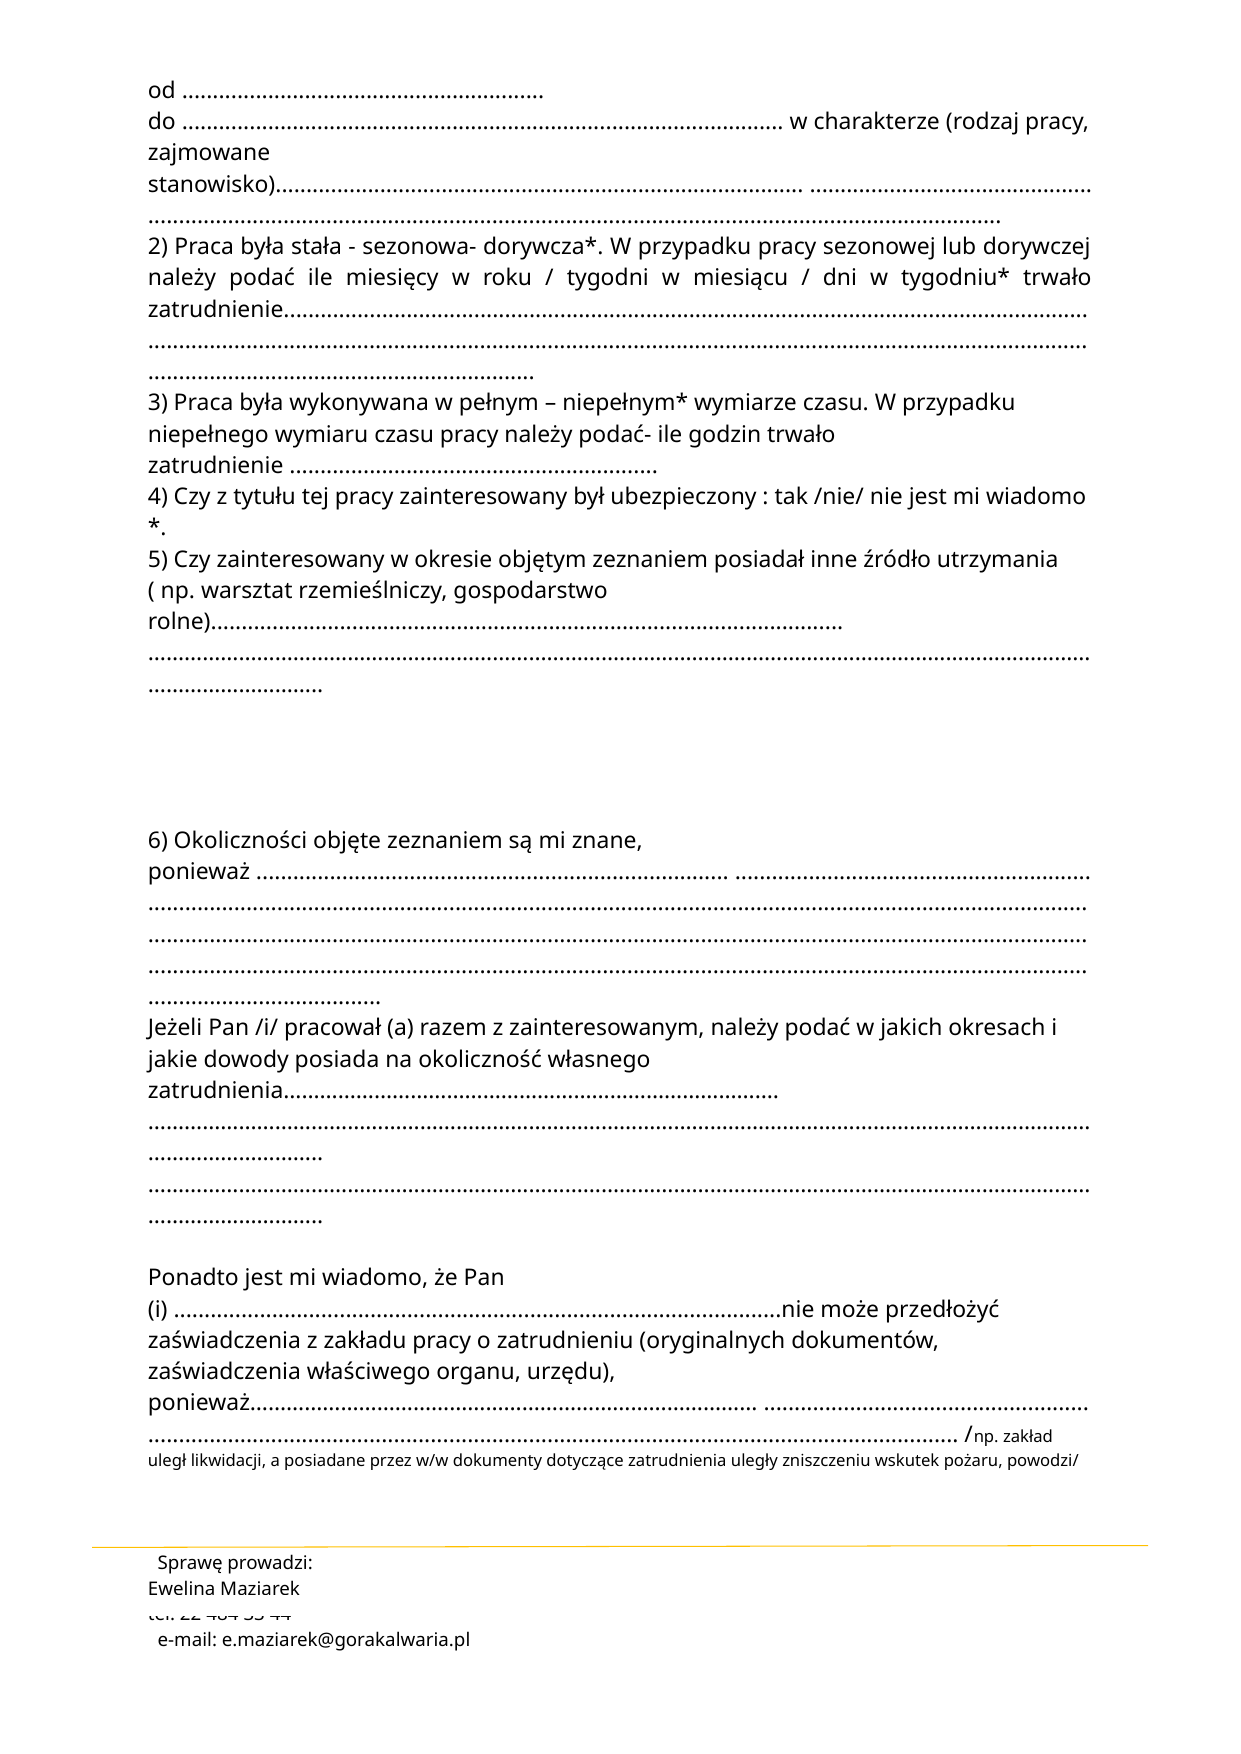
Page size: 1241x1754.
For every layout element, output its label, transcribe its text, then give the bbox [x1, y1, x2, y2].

text 6) Okoliczności objęte zeznaniem są mi znane, ponieważ ............................................................................. ........................................................................................................................................................................................................................................................................................................................................................................................................................................................................................................................................................................... [148, 824, 1092, 1011]
text ………………………………………………………………………………………………………………………………………………………………….. [148, 636, 1092, 699]
text 5) Czy zainteresowany w okresie objętym zeznaniem posiadał inne źródło utrzymania ( np. warsztat rzemieślniczy, gospodarstwo rolne)....................................................................................................... [148, 543, 1092, 636]
text Ponadto jest mi wiadomo, że Pan (i) ...................................................................................................nie może przedłożyć zaświadczenia z zakładu pracy o zatrudnieniu (oryginalnych dokumentów, zaświadczenia właściwego organu, urzędu), ponieważ………………………………………………………………………… ......................................................................................................................................................................................... /np. zakład uległ likwidacji, a posiadane przez w/w dokumenty dotyczące zatrudnienia uległy zniszczeniu wskutek pożaru, powodzi/ [148, 1261, 1092, 1472]
text …………………………………………………………………………………………………………………………………………………………………..………………………………………………………………………………………………………………………………………………………………….. [148, 1105, 1092, 1230]
text Jeżeli Pan /i/ pracował (a) razem z zainteresowanym, należy podać w jakich okresach i jakie dowody posiada na okoliczność własnego zatrudnienia………………………………………………………………………. [148, 1011, 1092, 1105]
text 4) Czy z tytułu tej pracy zainteresowany był ubezpieczony : tak /nie/ nie jest mi wiadomo *. [148, 480, 1092, 543]
text od ........................................................... do .................................................................................................. w charakterze (rodzaj pracy, zajmowane stanowisko)...................................................................................... ......................................................................................................................................................................................... [148, 74, 1092, 230]
text 3) Praca była wykonywana w pełnym – niepełnym* wymiarze czasu. W przypadku niepełnego wymiaru czasu pracy należy podać- ile godzin trwało zatrudnienie ............................................................ [148, 386, 1092, 480]
text 2) Praca była stała - sezonowa- dorywcza*. W przypadku pracy sezonowej lub dorywczej należy podać ile miesięcy w roku / tygodni w miesiącu / dni w tygodniu* trwało zatrudnienie........................................................................................................................................................................................................................................................................................................................................................... [148, 230, 1092, 386]
